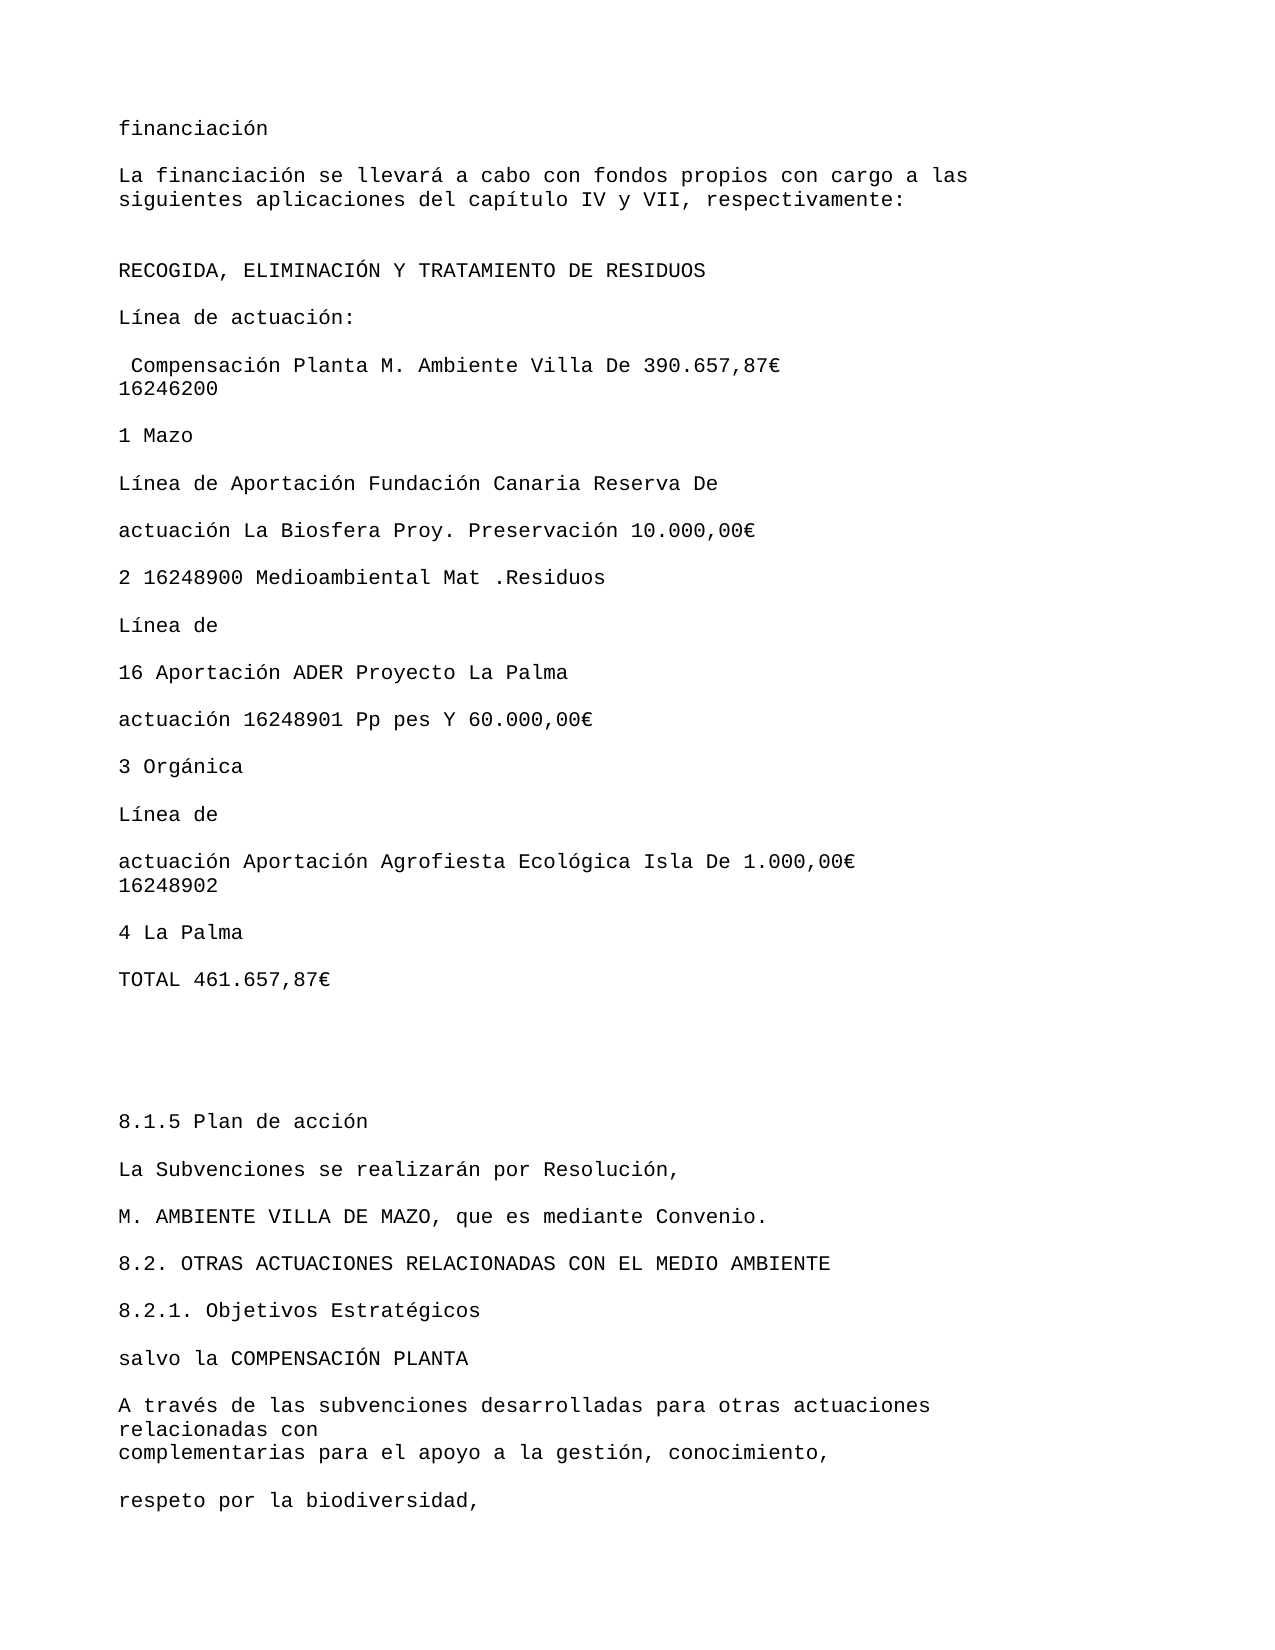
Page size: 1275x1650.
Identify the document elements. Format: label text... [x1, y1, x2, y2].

text 4 La Palma [118, 922, 1157, 946]
text 8.2. OTRAS ACTUACIONES RELACIONADAS CON EL MEDIO AMBIENTE [118, 1253, 1157, 1277]
text 1 Mazo [118, 426, 1157, 449]
text Línea de actuación: [118, 307, 1157, 331]
text 8.1.5 Plan de acción [118, 1111, 1157, 1135]
text actuación Aportación Agrofiesta Ecológica Isla De 1.000,00€ [118, 851, 1157, 875]
text La Subvenciones se realizarán por Resolución, [118, 1158, 1157, 1182]
text respeto por la biodiversidad, [118, 1489, 1157, 1513]
text financiación [118, 118, 1157, 142]
text Compensación Planta M. Ambiente Villa De 390.657,87€ [118, 354, 1157, 378]
text La financiación se llevará a cabo con fondos propios con cargo a las [118, 165, 1157, 189]
text TOTAL 461.657,87€ [118, 969, 1157, 993]
text actuación La Biosfera Proy. Preservación 10.000,00€ [118, 520, 1157, 544]
text RECOGIDA, ELIMINACIÓN Y TRATAMIENTO DE RESIDUOS [118, 260, 1157, 284]
text relacionadas con [118, 1419, 1157, 1442]
text 8.2.1. Objetivos Estratégicos [118, 1300, 1157, 1324]
text Línea de Aportación Fundación Canaria Reserva De [118, 473, 1157, 496]
text 16246200 [118, 378, 1157, 402]
text 16248902 [118, 875, 1157, 898]
text 16 Aportación ADER Proyecto La Palma [118, 662, 1157, 686]
text siguientes aplicaciones del capítulo IV y VII, respectivamente: [118, 189, 1157, 213]
text M. AMBIENTE VILLA DE MAZO, que es mediante Convenio. [118, 1206, 1157, 1229]
text complementarias para el apoyo a la gestión, conocimiento, [118, 1442, 1157, 1466]
text salvo la COMPENSACIÓN PLANTA [118, 1348, 1157, 1371]
text A través de las subvenciones desarrolladas para otras actuaciones [118, 1395, 1157, 1419]
text 3 Orgánica [118, 757, 1157, 780]
text 2 16248900 Medioambiental Mat .Residuos [118, 567, 1157, 591]
text Línea de [118, 615, 1157, 638]
text Línea de [118, 804, 1157, 827]
text actuación 16248901 Pp pes Y 60.000,00€ [118, 709, 1157, 733]
